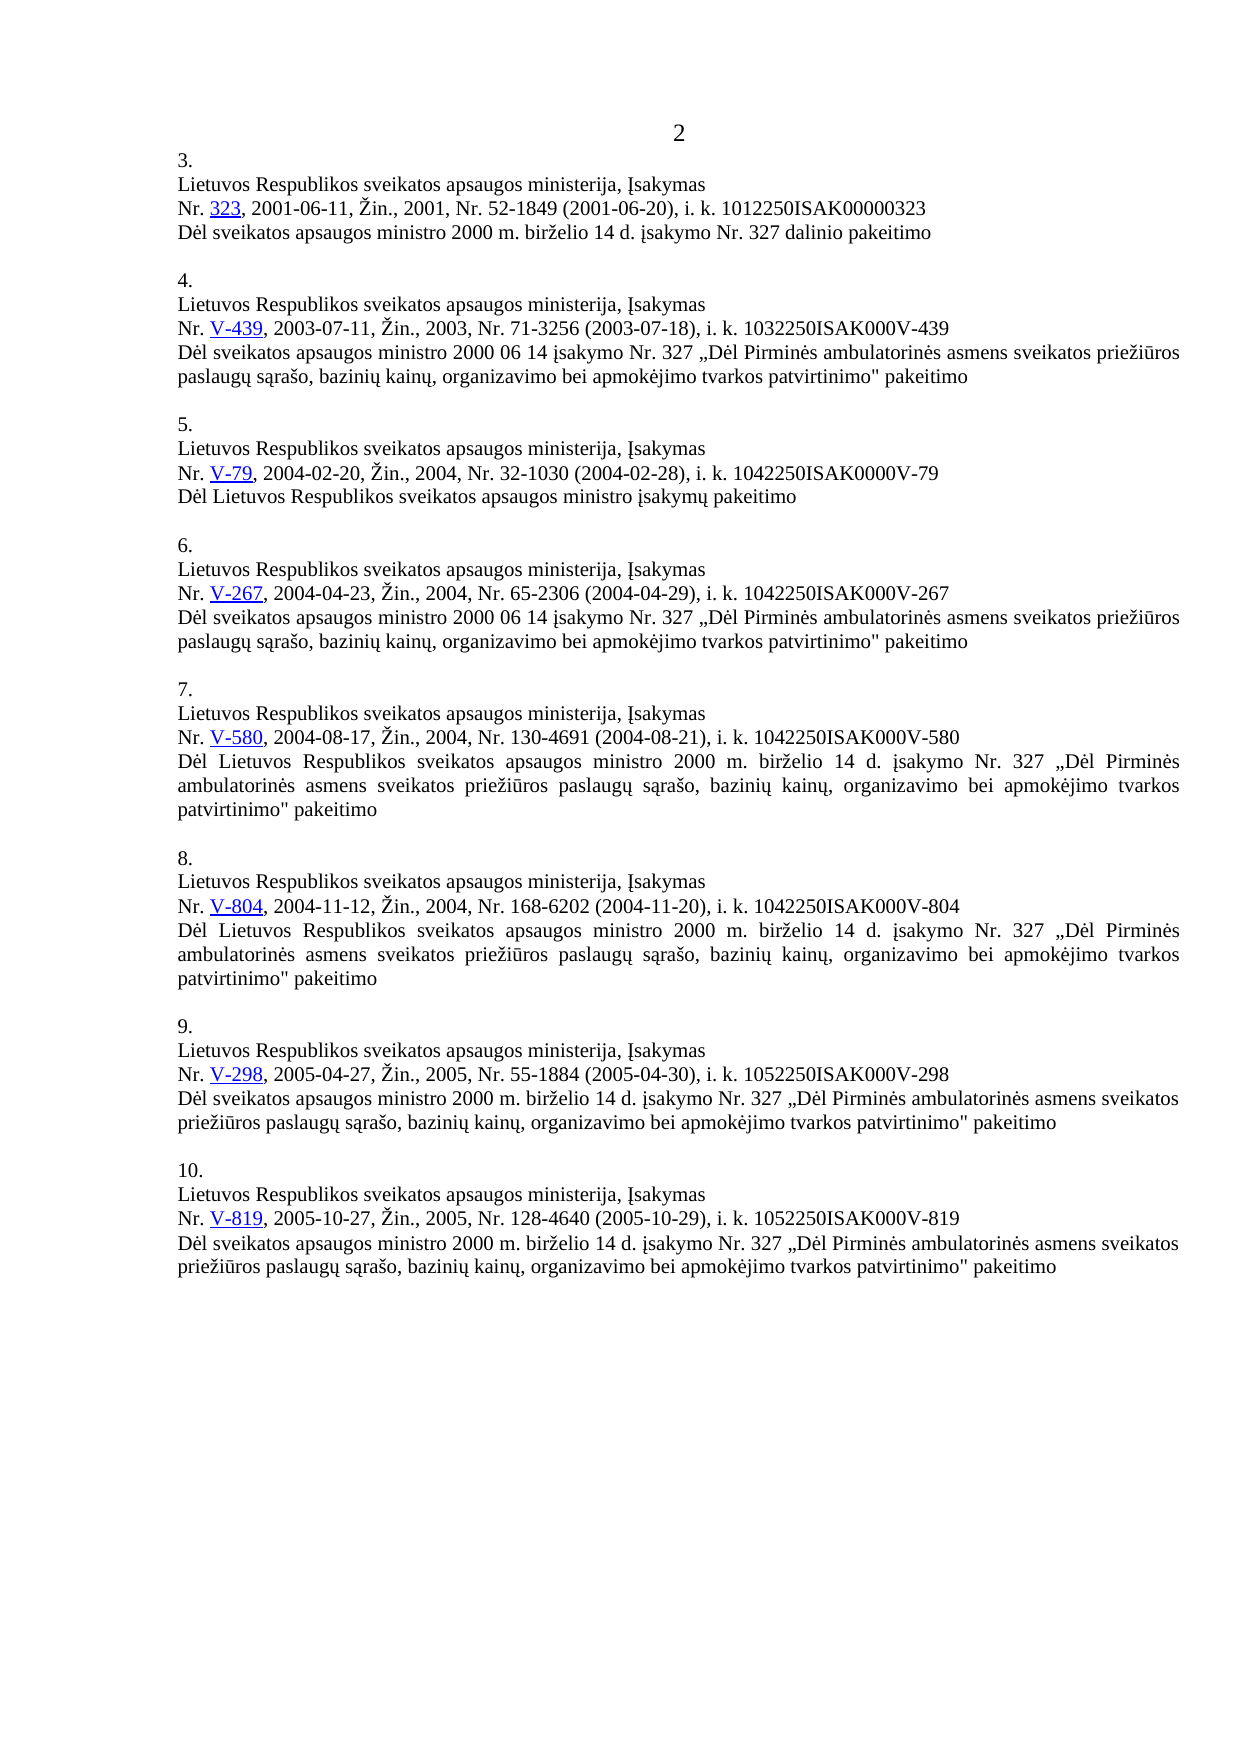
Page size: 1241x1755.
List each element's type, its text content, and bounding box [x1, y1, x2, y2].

text Nr. V-298, 2005-04-27, Žin., 2005, Nr. 55-1884 (2005-04-30), i. k. 1052250ISAK000V-298 [177, 1062, 1181, 1086]
text Nr. V-439, 2003-07-11, Žin., 2003, Nr. 71-3256 (2003-07-18), i. k. 1032250ISAK000V-439 [177, 316, 1181, 340]
text 5. [177, 412, 1181, 436]
text Nr. V-267, 2004-04-23, Žin., 2004, Nr. 65-2306 (2004-04-29), i. k. 1042250ISAK000V-267 [177, 581, 1181, 605]
text Dėl Lietuvos Respublikos sveikatos apsaugos ministro 2000 m. birželio 14 d. įsakymo Nr. 327 „Dėl Pirminės ambulatorinės asmens sveikatos priežiūros paslaugų sąrašo, bazinių kainų, organizavimo bei apmokėjimo tvarkos patvirtinimo" pakeitimo [177, 749, 1181, 821]
text 7. [177, 677, 1181, 701]
text 6. [177, 533, 1181, 557]
text Lietuvos Respublikos sveikatos apsaugos ministerija, Įsakymas [177, 557, 1181, 581]
text Nr. V-79, 2004-02-20, Žin., 2004, Nr. 32-1030 (2004-02-28), i. k. 1042250ISAK0000V-79 [177, 460, 1181, 484]
text Lietuvos Respublikos sveikatos apsaugos ministerija, Įsakymas [177, 436, 1181, 460]
text Dėl sveikatos apsaugos ministro 2000 06 14 įsakymo Nr. 327 „Dėl Pirminės ambulatorinės asmens sveikatos priežiūros paslaugų sąrašo, bazinių kainų, organizavimo bei apmokėjimo tvarkos patvirtinimo" pakeitimo [177, 340, 1181, 388]
text 8. [177, 845, 1181, 869]
text 4. [177, 268, 1181, 292]
text 9. [177, 1014, 1181, 1038]
text Dėl Lietuvos Respublikos sveikatos apsaugos ministro įsakymų pakeitimo [177, 484, 1181, 508]
text Dėl Lietuvos Respublikos sveikatos apsaugos ministro 2000 m. birželio 14 d. įsakymo Nr. 327 „Dėl Pirminės ambulatorinės asmens sveikatos priežiūros paslaugų sąrašo, bazinių kainų, organizavimo bei apmokėjimo tvarkos patvirtinimo" pakeitimo [177, 918, 1181, 990]
text Nr. 323, 2001-06-11, Žin., 2001, Nr. 52-1849 (2001-06-20), i. k. 1012250ISAK00000323 [177, 196, 1181, 220]
text 10. [177, 1158, 1181, 1182]
text Dėl sveikatos apsaugos ministro 2000 m. birželio 14 d. įsakymo Nr. 327 „Dėl Pirminės ambulatorinės asmens sveikatos priežiūros paslaugų sąrašo, bazinių kainų, organizavimo bei apmokėjimo tvarkos patvirtinimo" pakeitimo [177, 1230, 1181, 1278]
text Lietuvos Respublikos sveikatos apsaugos ministerija, Įsakymas [177, 292, 1181, 316]
text 3. [177, 148, 1181, 172]
text Lietuvos Respublikos sveikatos apsaugos ministerija, Įsakymas [177, 701, 1181, 725]
text Lietuvos Respublikos sveikatos apsaugos ministerija, Įsakymas [177, 869, 1181, 893]
text Nr. V-580, 2004-08-17, Žin., 2004, Nr. 130-4691 (2004-08-21), i. k. 1042250ISAK000V-580 [177, 725, 1181, 749]
text Lietuvos Respublikos sveikatos apsaugos ministerija, Įsakymas [177, 172, 1181, 196]
text Dėl sveikatos apsaugos ministro 2000 06 14 įsakymo Nr. 327 „Dėl Pirminės ambulatorinės asmens sveikatos priežiūros paslaugų sąrašo, bazinių kainų, organizavimo bei apmokėjimo tvarkos patvirtinimo" pakeitimo [177, 605, 1181, 653]
text Lietuvos Respublikos sveikatos apsaugos ministerija, Įsakymas [177, 1182, 1181, 1206]
text Nr. V-804, 2004-11-12, Žin., 2004, Nr. 168-6202 (2004-11-20), i. k. 1042250ISAK000V-804 [177, 893, 1181, 918]
text Dėl sveikatos apsaugos ministro 2000 m. birželio 14 d. įsakymo Nr. 327 dalinio pakeitimo [177, 220, 1181, 244]
text Lietuvos Respublikos sveikatos apsaugos ministerija, Įsakymas [177, 1038, 1181, 1062]
text Nr. V-819, 2005-10-27, Žin., 2005, Nr. 128-4640 (2005-10-29), i. k. 1052250ISAK000V-819 [177, 1206, 1181, 1230]
text Dėl sveikatos apsaugos ministro 2000 m. birželio 14 d. įsakymo Nr. 327 „Dėl Pirminės ambulatorinės asmens sveikatos priežiūros paslaugų sąrašo, bazinių kainų, organizavimo bei apmokėjimo tvarkos patvirtinimo" pakeitimo [177, 1086, 1181, 1134]
